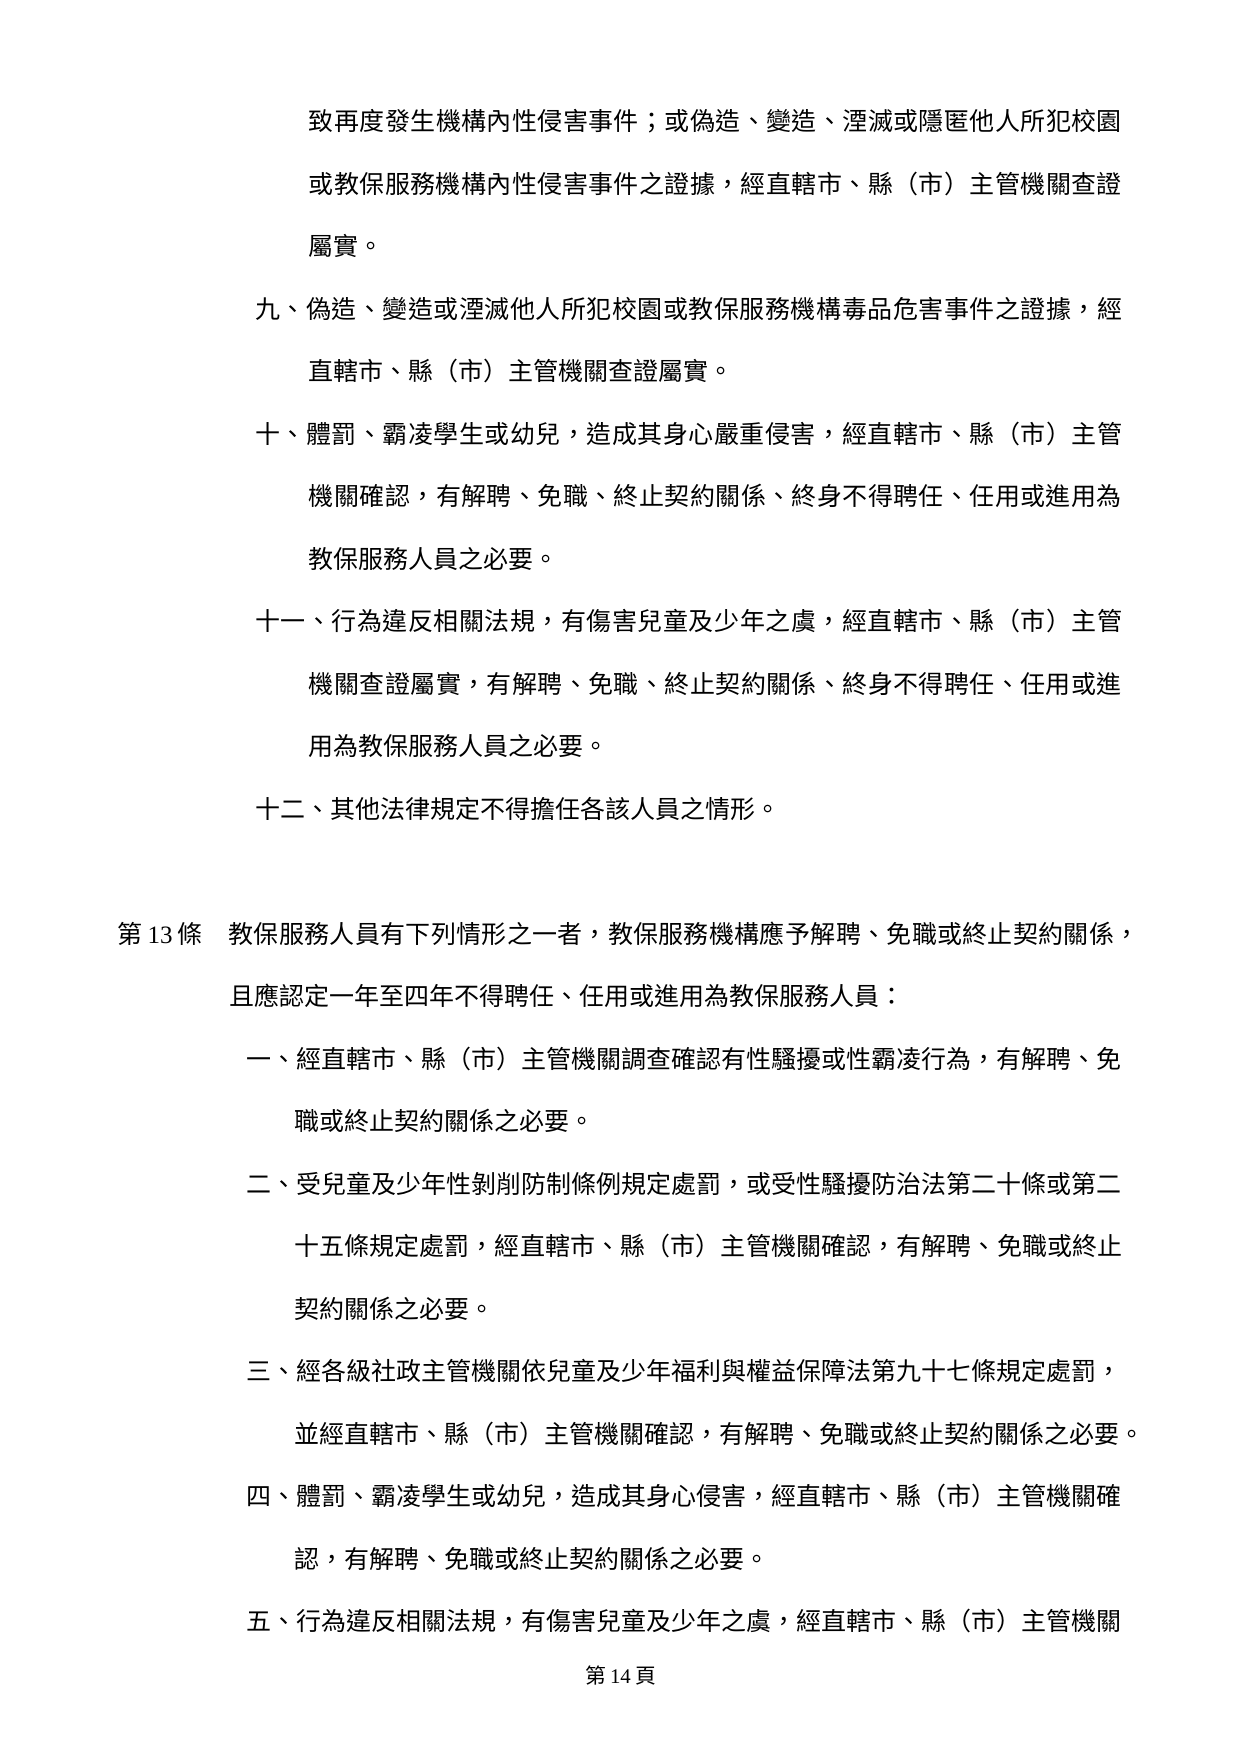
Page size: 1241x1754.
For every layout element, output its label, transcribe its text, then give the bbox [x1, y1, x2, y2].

text 五、行為違反相關法規，有傷害兒童及少年之虞，經直轄市、縣（市）主管機關 [246, 1578, 1122, 1641]
text 九、偽造、變造或湮滅他人所犯校園或教保服務機構毒品危害事件之證據，經直轄市、縣（市）主管機關查證屬實。 [255, 266, 1122, 391]
text 第13條 教保服務人員有下列情形之一者，教保服務機構應予解聘、免職或終止契約關係，且應認定一年至四年不得聘任、任用或進用為教保服務人員： [117, 891, 1140, 1016]
text 十、體罰、霸凌學生或幼兒，造成其身心嚴重侵害，經直轄市、縣（市）主管機關確認，有解聘、免職、終止契約關係、終身不得聘任、任用或進用為教保服務人員之必要。 [255, 391, 1122, 578]
text 十一、行為違反相關法規，有傷害兒童及少年之虞，經直轄市、縣（市）主管機關查證屬實，有解聘、免職、終止契約關係、終身不得聘任、任用或進用為教保服務人員之必要。 [255, 578, 1122, 766]
text 四、體罰、霸凌學生或幼兒，造成其身心侵害，經直轄市、縣（市）主管機關確認，有解聘、免職或終止契約關係之必要。 [246, 1453, 1122, 1578]
text 三、經各級社政主管機關依兒童及少年福利與權益保障法第九十七條規定處罰，並經直轄市、縣（市）主管機關確認，有解聘、免職或終止契約關係之必要。 [246, 1328, 1123, 1453]
text 二、受兒童及少年性剝削防制條例規定處罰，或受性騷擾防治法第二十條或第二十五條規定處罰，經直轄市、縣（市）主管機關確認，有解聘、免職或終止契約關係之必要。 [246, 1141, 1122, 1328]
text 十二、其他法律規定不得擔任各該人員之情形。 [255, 766, 1122, 828]
text 一、經直轄市、縣（市）主管機關調查確認有性騷擾或性霸凌行為，有解聘、免職或終止契約關係之必要。 [246, 1016, 1122, 1141]
text 致再度發生機構內性侵害事件；或偽造、變造、湮滅或隱匿他人所犯校園或教保服務機構內性侵害事件之證據，經直轄市、縣（市）主管機關查證屬實。 [255, 78, 1122, 266]
